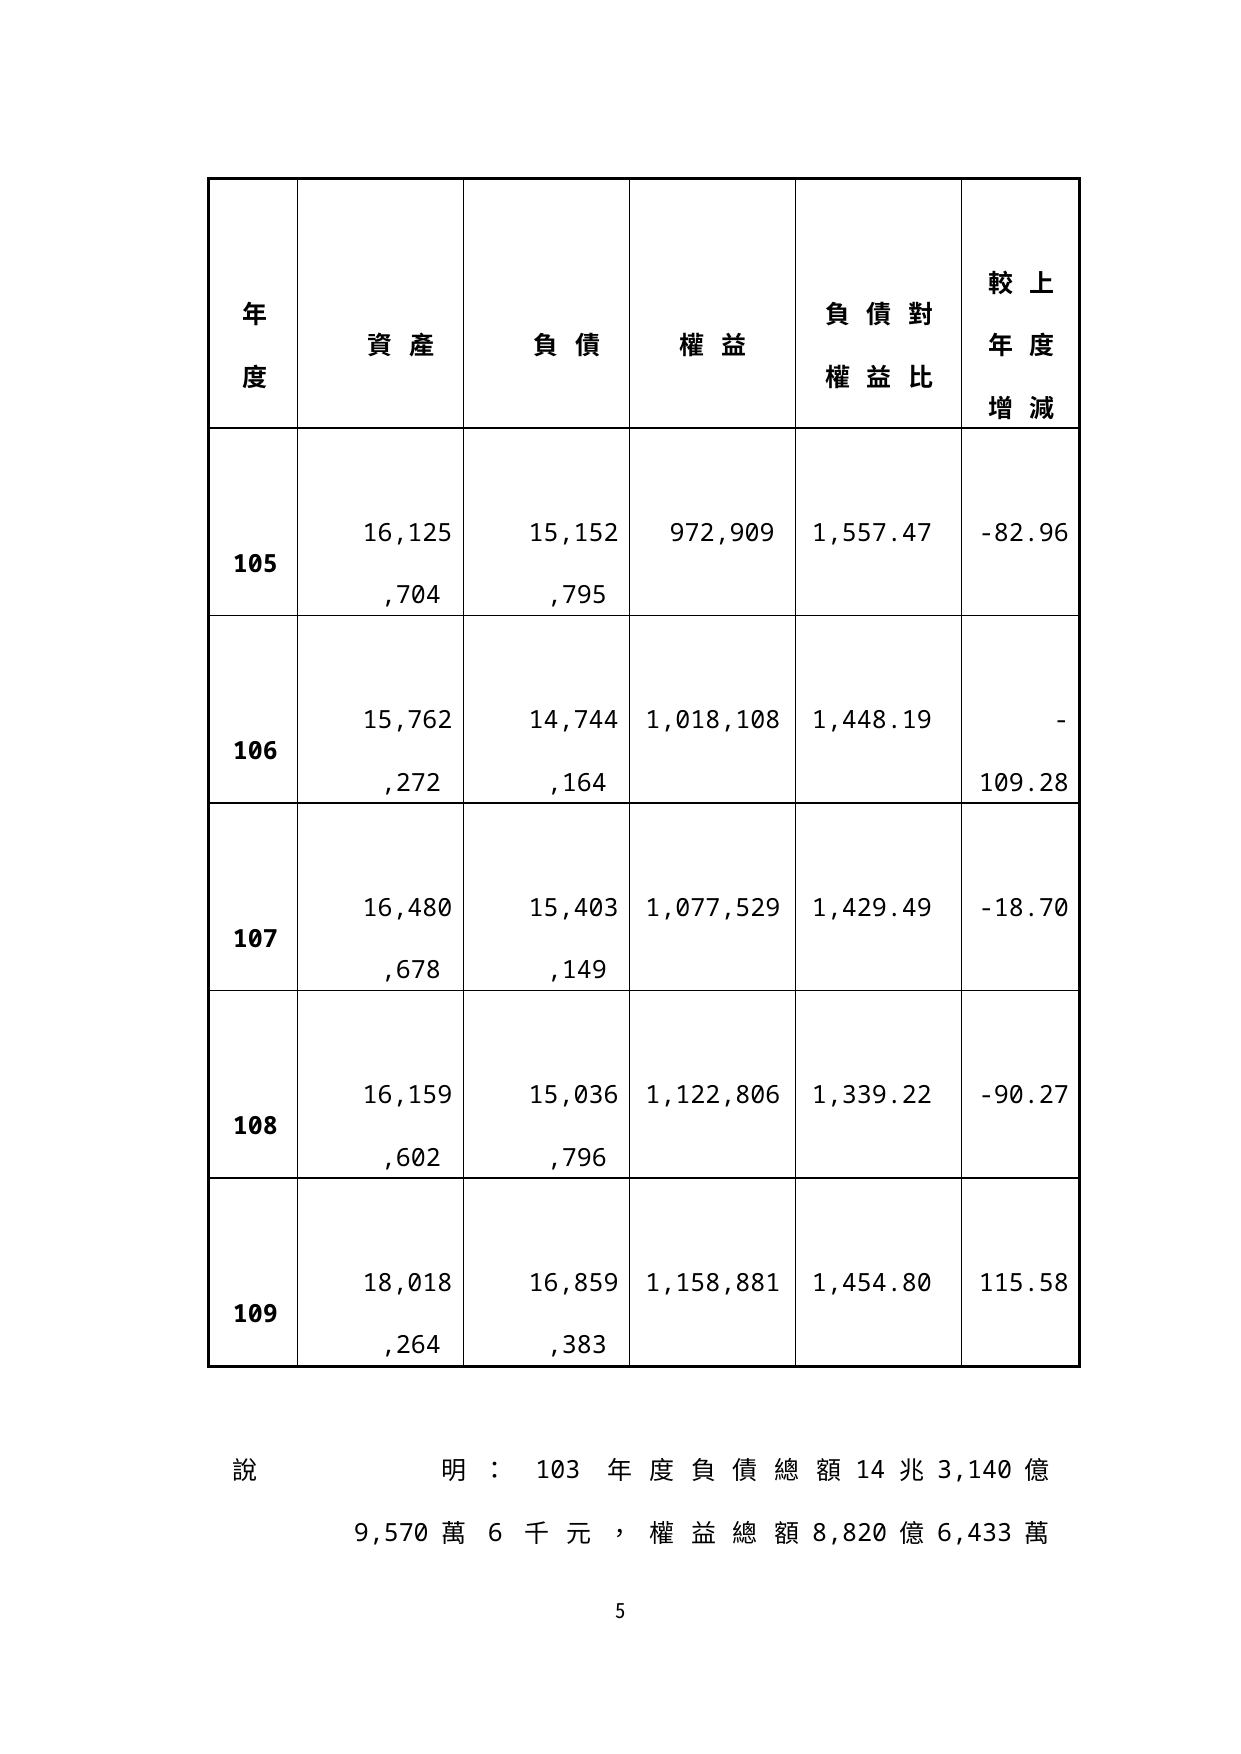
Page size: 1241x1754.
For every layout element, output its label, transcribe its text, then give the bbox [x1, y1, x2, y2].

table_cell 1,454.80 [796, 1179, 961, 1365]
table_cell 107 [210, 804, 297, 990]
table_cell -109.28 [962, 616, 1078, 802]
table_cell 14,744,164 [464, 616, 629, 802]
table_cell 106 [210, 616, 297, 802]
table_cell 15,036,796 [464, 991, 629, 1177]
table_cell 1,018,108 [630, 616, 795, 802]
table_cell 105 [210, 429, 297, 615]
table_cell -90.27 [962, 991, 1078, 1177]
table_cell 115.58 [962, 1179, 1078, 1365]
table_cell 15,403,149 [464, 804, 629, 990]
table_header 年度 [210, 180, 297, 427]
table_header 負債 [464, 180, 629, 427]
table_cell -82.96 [962, 429, 1078, 615]
table_cell 108 [210, 991, 297, 1177]
table_cell 1,122,806 [630, 991, 795, 1177]
text 說 明：103年度負債總額14兆3,140億9,570萬6千元，權益總額8,820億6,433萬 [197, 1427, 1058, 1552]
table_cell 15,762,272 [298, 616, 463, 802]
table_cell 1,429.49 [796, 804, 961, 990]
table_cell 16,480,678 [298, 804, 463, 990]
table_header 較上年度增減 [962, 180, 1078, 427]
table_header 資產 [298, 180, 463, 427]
table_cell -18.70 [962, 804, 1078, 990]
table_cell 972,909 [630, 429, 795, 615]
table_header 負債對權益比 [796, 180, 961, 427]
table_cell 18,018,264 [298, 1179, 463, 1365]
table_header 權益 [630, 180, 795, 427]
table_cell 1,557.47 [796, 429, 961, 615]
table_cell 16,859,383 [464, 1179, 629, 1365]
table_cell 16,125,704 [298, 429, 463, 615]
table_cell 1,077,529 [630, 804, 795, 990]
table_cell 1,448.19 [796, 616, 961, 802]
table_cell 16,159,602 [298, 991, 463, 1177]
table_cell 15,152,795 [464, 429, 629, 615]
table_cell 1,158,881 [630, 1179, 795, 1365]
table_cell 109 [210, 1179, 297, 1365]
table_cell 1,339.22 [796, 991, 961, 1177]
